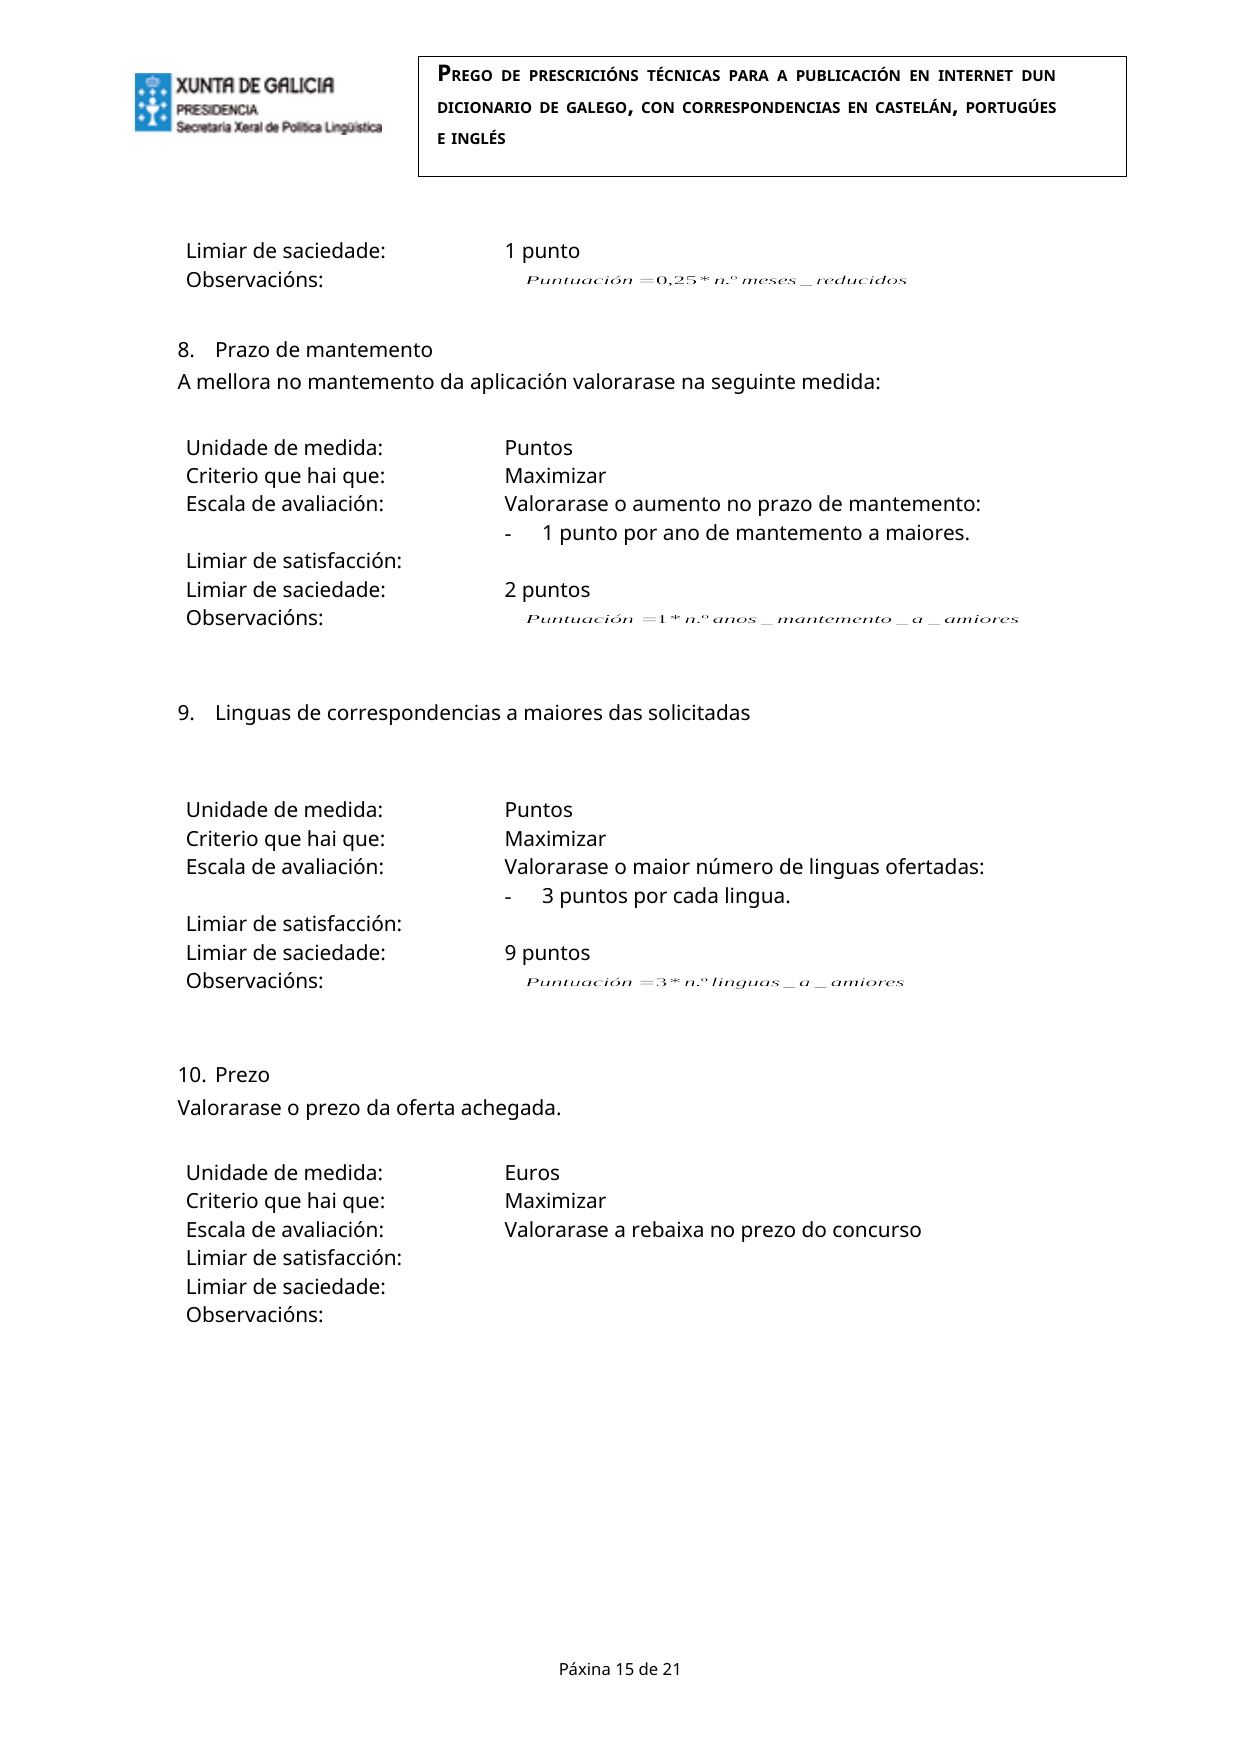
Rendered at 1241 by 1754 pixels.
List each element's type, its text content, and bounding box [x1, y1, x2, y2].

table_cell Criterio que hai que: [174, 461, 493, 489]
table_cell Limiar de satisfacción: [174, 546, 493, 575]
table_cell 2 puntos [493, 575, 1110, 603]
table_header Puntos [493, 795, 1074, 824]
list Linguas de correspondencias a maiores das solicitadas [177, 698, 1063, 726]
table_cell Criterio que hai que: [174, 824, 493, 852]
list Prazo de mantemento [177, 335, 1063, 363]
table_cell Limiar de saciedade: [174, 236, 493, 265]
table_header Unidade de medida: [174, 433, 493, 461]
table_header Unidade de medida: [174, 795, 493, 824]
table_cell [493, 546, 1110, 575]
table_cell Valorarase o aumento no prazo de mantemento: 1 punto por ano de mantemento a maiores. [493, 490, 1110, 546]
text A mellora no mantemento da aplicación valorarase na seguinte medida: [177, 367, 1122, 396]
table_cell [493, 603, 1110, 637]
table_cell Observacións: [174, 966, 493, 999]
table_cell [493, 1300, 1074, 1329]
list Prezo [177, 1060, 1063, 1089]
table_cell Observacións: [174, 1300, 493, 1329]
table_cell Limiar de satisfacción: [174, 909, 493, 938]
table_cell Maximizar [493, 824, 1074, 852]
table_cell Limiar de saciedade: [174, 938, 493, 966]
table_cell Valorarase a rebaixa no prezo do concurso [493, 1215, 1074, 1243]
table_cell [493, 265, 1074, 298]
table_cell Observacións: [174, 265, 493, 298]
text Valorarase o prezo da oferta achegada. [177, 1093, 1122, 1121]
table_cell [493, 1272, 1074, 1300]
table_cell [493, 1244, 1074, 1272]
table_cell Valorarase o maior número de linguas ofertadas: 3 puntos por cada lingua. [493, 852, 1074, 909]
table_cell Escala de avaliación: [174, 490, 493, 546]
table_cell 9 puntos [493, 938, 1074, 966]
table_cell Escala de avaliación: [174, 1215, 493, 1243]
table_cell [493, 966, 1074, 999]
table_cell Limiar de saciedade: [174, 575, 493, 603]
table_cell 1 punto [493, 236, 1074, 265]
table_header Unidade de medida: [174, 1158, 493, 1187]
table_cell [493, 909, 1074, 938]
table_cell Observacións: [174, 603, 493, 637]
table_cell Limiar de saciedade: [174, 1272, 493, 1300]
table_cell Maximizar [493, 1187, 1074, 1215]
table_cell Limiar de satisfacción: [174, 1244, 493, 1272]
table_cell Criterio que hai que: [174, 1187, 493, 1215]
table_header Euros [493, 1158, 1074, 1187]
table_cell Escala de avaliación: [174, 852, 493, 909]
table_header Puntos [493, 433, 1110, 461]
picture [134, 73, 382, 135]
table_cell Maximizar [493, 461, 1110, 489]
